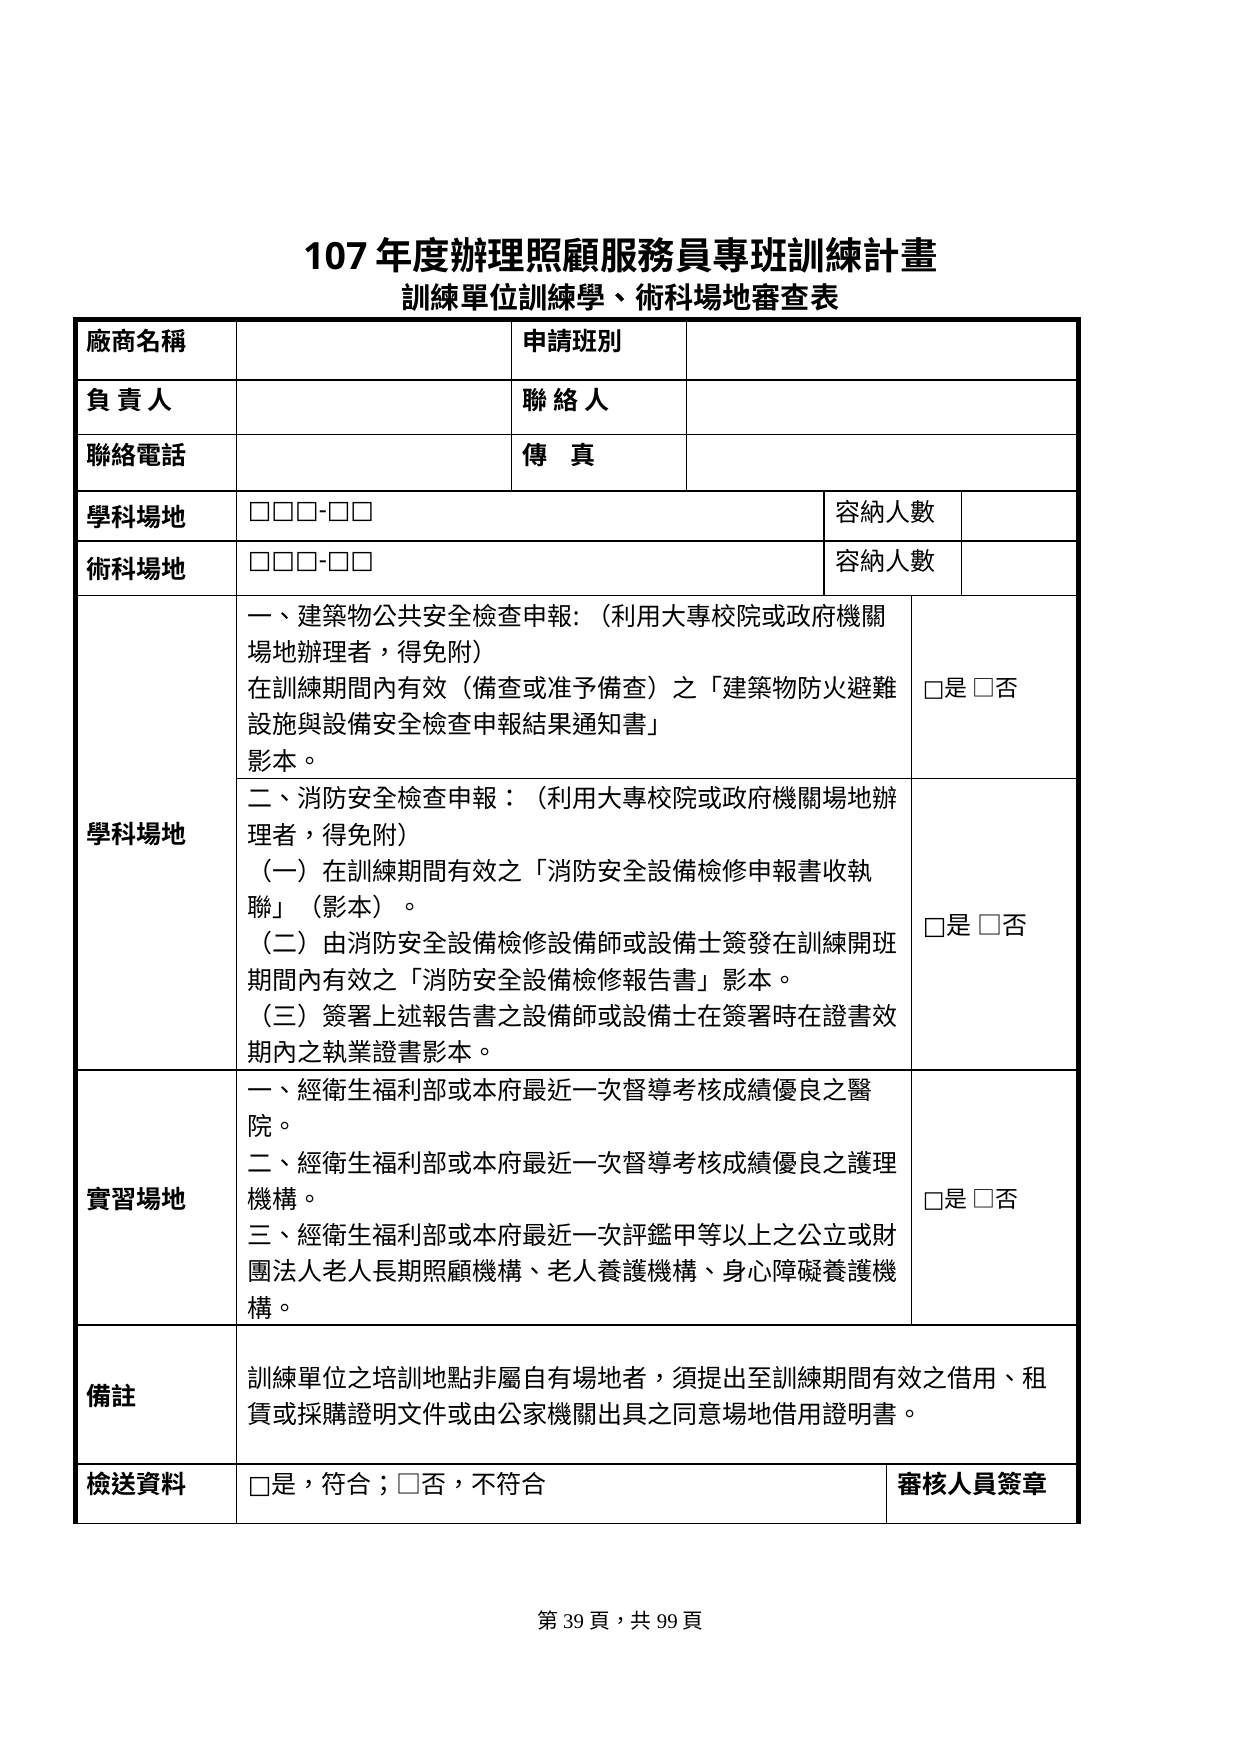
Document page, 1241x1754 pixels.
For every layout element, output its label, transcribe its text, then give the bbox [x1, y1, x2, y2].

table_cell [687, 435, 1076, 490]
table_cell [237, 435, 511, 490]
table_header 廠商名稱 [78, 322, 236, 379]
table_cell 傳 真 [512, 435, 686, 490]
text 訓練單位訓練學、術科場地審查表 [89, 277, 1152, 317]
table_header [237, 322, 511, 379]
table_cell 容納人數 [825, 542, 961, 594]
table_cell □是，符合；□否，不符合 [237, 1465, 886, 1523]
table_header 申請班別 [512, 322, 686, 379]
table_cell 容納人數 [825, 492, 961, 540]
text 107年度辦理照顧服務員專班訓練計畫 [89, 238, 1152, 277]
table_cell 審核人員簽章 [887, 1465, 1076, 1523]
table_cell 一、經衛生福利部或本府最近一次督導考核成績優良之醫院。 二、經衛生福利部或本府最近一次督導考核成績優良之護理機構。 三、經衛生福利部或本府最近一次評鑑甲等以上之公立或財團法人老人長期照顧機構、老人養護機構、身心障礙養護機構。 [237, 1071, 911, 1324]
table_cell [237, 381, 511, 434]
table_header [687, 322, 1076, 379]
table_cell □□□-□□ [237, 542, 823, 594]
table_cell 負 責 人 [78, 381, 236, 434]
table_cell □是 □否 [912, 596, 1076, 777]
table_cell 實習場地 [78, 1071, 236, 1324]
table_cell 備註 [78, 1326, 236, 1463]
table_cell 一、建築物公共安全檢查申報: （利用大專校院或政府機關場地辦理者，得免附） 在訓練期間內有效（備查或准予備查）之「建築物防火避難設施與設備安全檢查申報結果通知書」 影本。 [237, 596, 911, 777]
table_cell □□□-□□ [237, 492, 823, 540]
table_cell 學科場地 [78, 492, 236, 540]
table_cell [962, 492, 1076, 540]
table_cell 二、消防安全檢查申報：（利用大專校院或政府機關場地辦理者，得免附） （一）在訓練期間有效之「消防安全設備檢修申報書收執聯」（影本）。 （二）由消防安全設備檢修設備師或設備士簽發在訓練開班期間內有效之「消防安全設備檢修報告書」影本。 （三）簽署上述報告書之設備師或設備士在簽署時在證書效期內之執業證書影本。 [237, 779, 911, 1069]
table_cell 訓練單位之培訓地點非屬自有場地者，須提出至訓練期間有效之借用、租賃或採購證明文件或由公家機關出具之同意場地借用證明書。 [237, 1326, 1076, 1463]
table_cell □是 □否 [912, 1071, 1076, 1324]
table_cell [687, 381, 1076, 434]
table_cell 聯絡電話 [78, 435, 236, 490]
table_cell [962, 542, 1076, 594]
table_cell 聯 絡 人 [512, 381, 686, 434]
table_cell 檢送資料 [78, 1465, 236, 1523]
table_cell □是 □否 [912, 779, 1076, 1069]
table_cell 學科場地 [78, 596, 236, 1069]
table_cell 術科場地 [78, 542, 236, 594]
